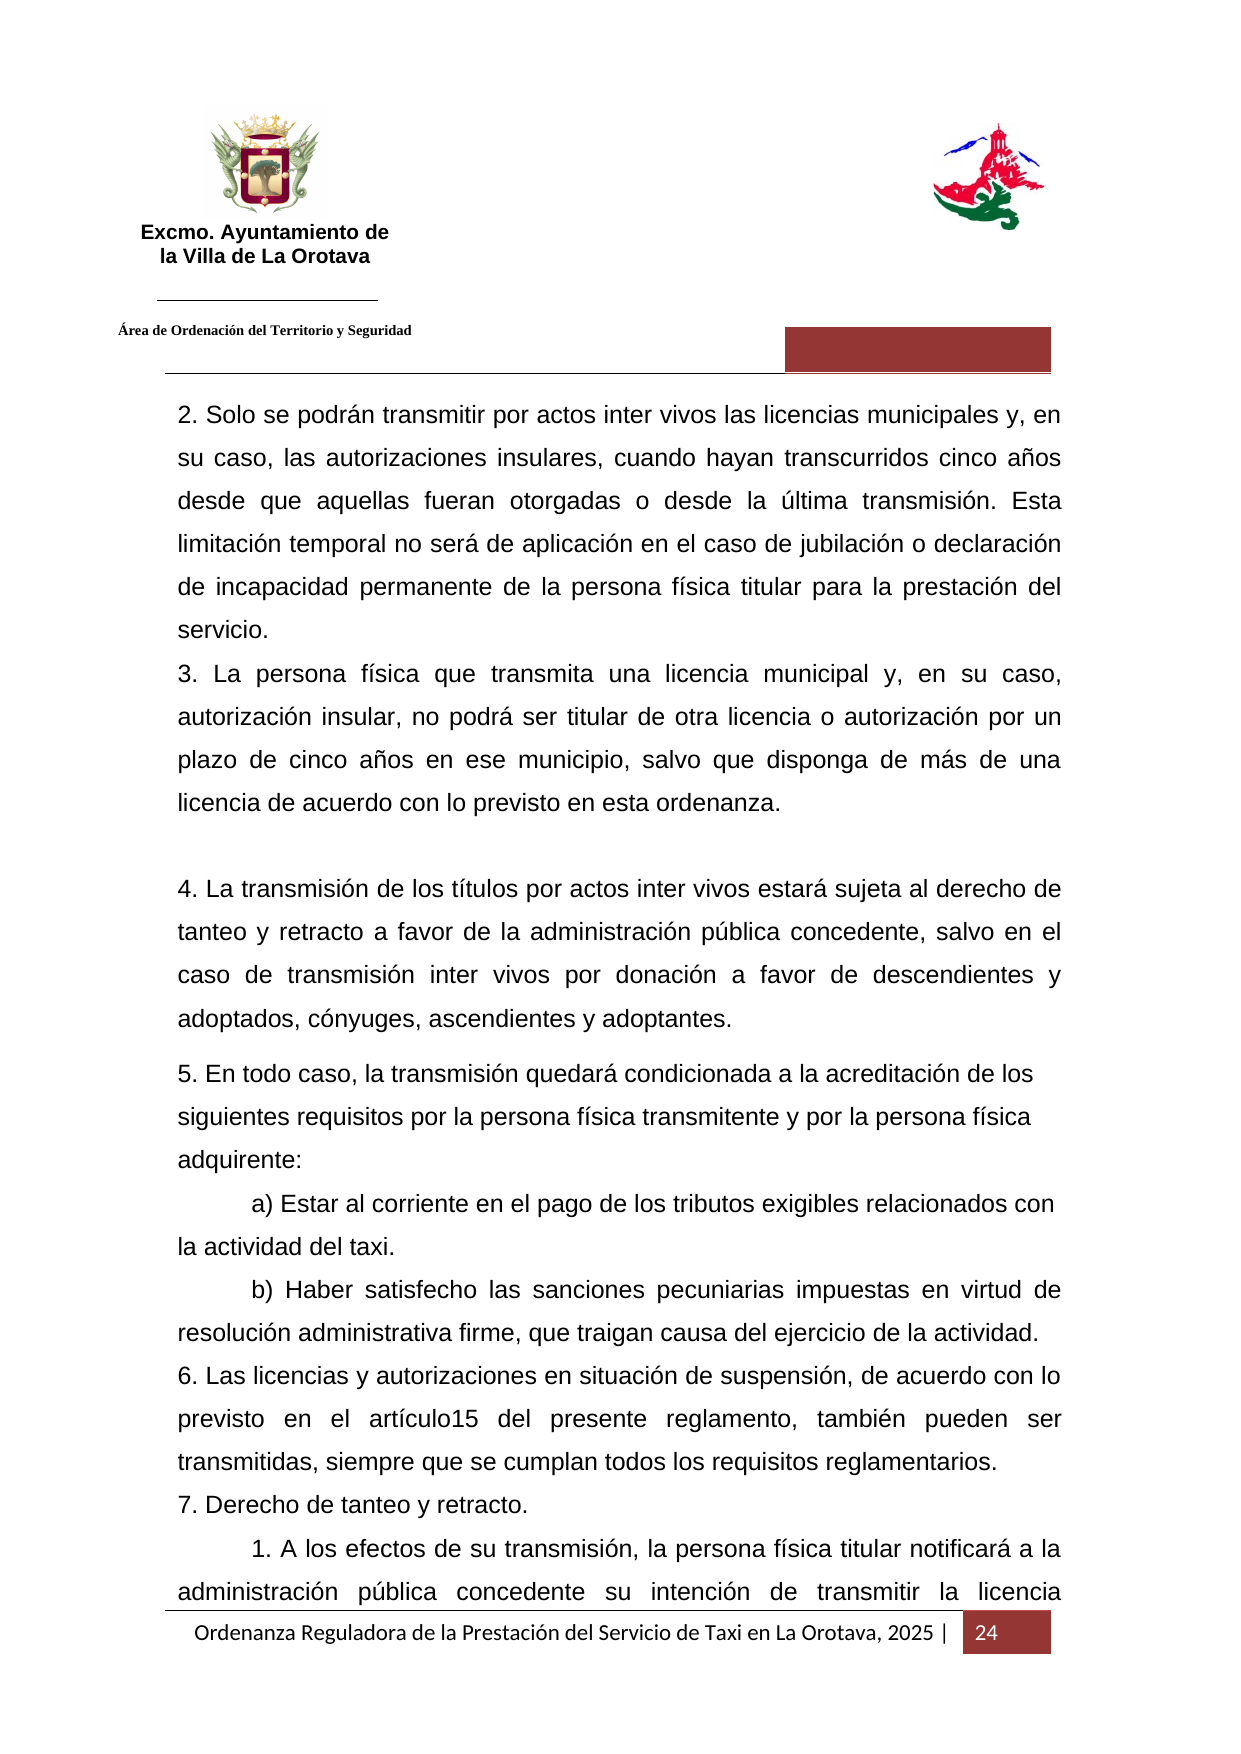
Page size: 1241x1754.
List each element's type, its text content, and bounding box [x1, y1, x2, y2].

text 4. La transmisión de los títulos por actos inter vivos estará sujeta al derecho de tanteo y retracto a favor de la administración pública concedente, salvo en el caso de transmisión inter vivos por donación a favor de descendientes y adoptados, cónyuges, ascendientes y adoptantes. [177, 874, 1063, 1032]
text 2. Solo se podrán transmitir por actos inter vivos las licencias municipales y, en su caso, las autorizaciones insulares, cuando hayan transcurridos cinco años desde que aquellas fueran otorgadas o desde la última transmisión. Esta limitación temporal no será de aplicación en el caso de jubilación o declaración de incapacidad permanente de la persona física titular para la prestación del servicio. [177, 400, 1063, 644]
text 6. Las licencias y autorizaciones en situación de suspensión, de acuerdo con lo previsto en el artículo15 del presente reglamento, también pueden ser transmitidas, siempre que se cumplan todos los requisitos reglamentarios. [177, 1361, 1063, 1476]
text a) Estar al corriente en el pago de los tributos exigibles relacionados con la actividad del taxi. [177, 1188, 1063, 1260]
text 3. La persona física que transmita una licencia municipal y, en su caso, autorización insular, no podrá ser titular de otra licencia o autorización por un plazo de cinco años en ese municipio, salvo que disponga de más de una licencia de acuerdo con lo previsto en esta ordenanza. [177, 658, 1063, 817]
text 7. Derecho de tanteo y retracto. [177, 1490, 1063, 1519]
text b) Haber satisfecho las sanciones pecuniarias impuestas en virtud de resolución administrativa firme, que traigan causa del ejercicio de la actividad. [177, 1275, 1063, 1347]
text 5. En todo caso, la transmisión quedará condicionada a la acreditación de los siguientes requisitos por la persona física transmitente y por la persona física adquirente: [177, 1059, 1063, 1174]
text 1. A los efectos de su transmisión, la persona física titular notificará a la administración pública concedente su intención de transmitir la licencia [177, 1533, 1063, 1605]
picture [202, 105, 328, 220]
